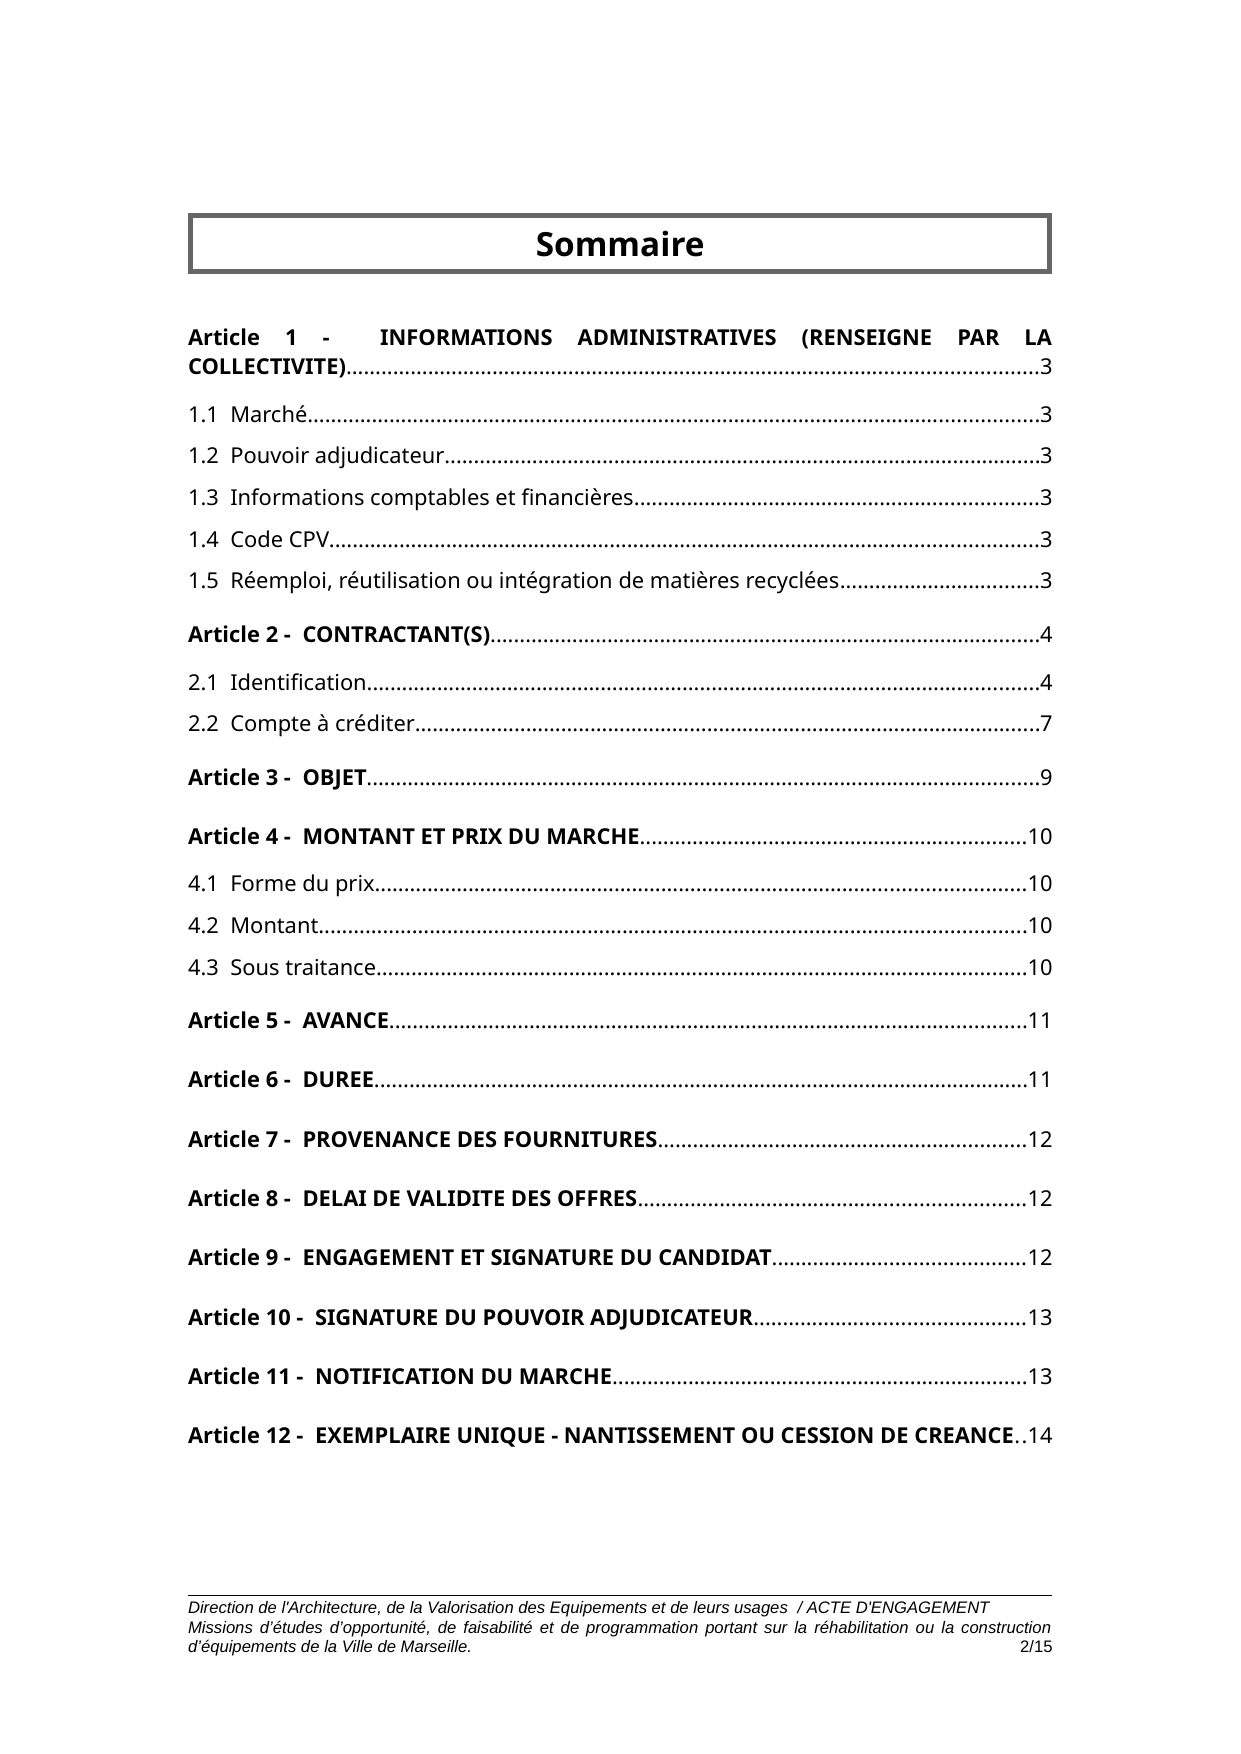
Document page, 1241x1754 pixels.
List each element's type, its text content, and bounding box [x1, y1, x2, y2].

text Article 11 - NOTIFICATION DU MARCHE 13 [188, 1361, 1052, 1391]
text Article 10 - SIGNATURE DU POUVOIR ADJUDICATEUR 13 [188, 1301, 1052, 1331]
text 1.5 Réemploi, réutilisation ou intégration de matières recyclées 3 [188, 566, 1052, 595]
text Article 5 - AVANCE 11 [188, 1005, 1052, 1035]
text 1.2 Pouvoir adjudicateur 3 [188, 441, 1052, 470]
text 1.4 Code CPV 3 [188, 524, 1052, 554]
text 2.1 Identification 4 [188, 666, 1052, 696]
text Article 8 - DELAI DE VALIDITE DES OFFRES 12 [188, 1183, 1052, 1213]
subtitle Sommaire [193, 218, 1047, 269]
text Article 2 - CONTRACTANT(S) 4 [188, 619, 1052, 649]
text Article 12 - EXEMPLAIRE UNIQUE - NANTISSEMENT OU CESSION DE CREANCE 14 [188, 1420, 1052, 1450]
text Article 6 - DUREE 11 [188, 1064, 1052, 1094]
text Article 3 - OBJET 9 [188, 762, 1052, 791]
text 1.3 Informations comptables et financières 3 [188, 482, 1052, 512]
text 1.1 Marché 3 [188, 399, 1052, 429]
text 4.3 Sous traitance 10 [188, 952, 1052, 981]
text 4.2 Montant 10 [188, 910, 1052, 940]
text 4.1 Forme du prix 10 [188, 868, 1052, 898]
text 2.2 Compte à créditer 7 [188, 708, 1052, 738]
text Article 9 - ENGAGEMENT ET SIGNATURE DU CANDIDAT 12 [188, 1242, 1052, 1272]
text Article 7 - PROVENANCE DES FOURNITURES 12 [188, 1124, 1052, 1153]
text Article 4 - MONTANT ET PRIX DU MARCHE 10 [188, 821, 1052, 851]
text Article 1 - INFORMATIONS ADMINISTRATIVES (RENSEIGNE PAR LA COLLECTIVITE) 3 [188, 322, 1052, 381]
